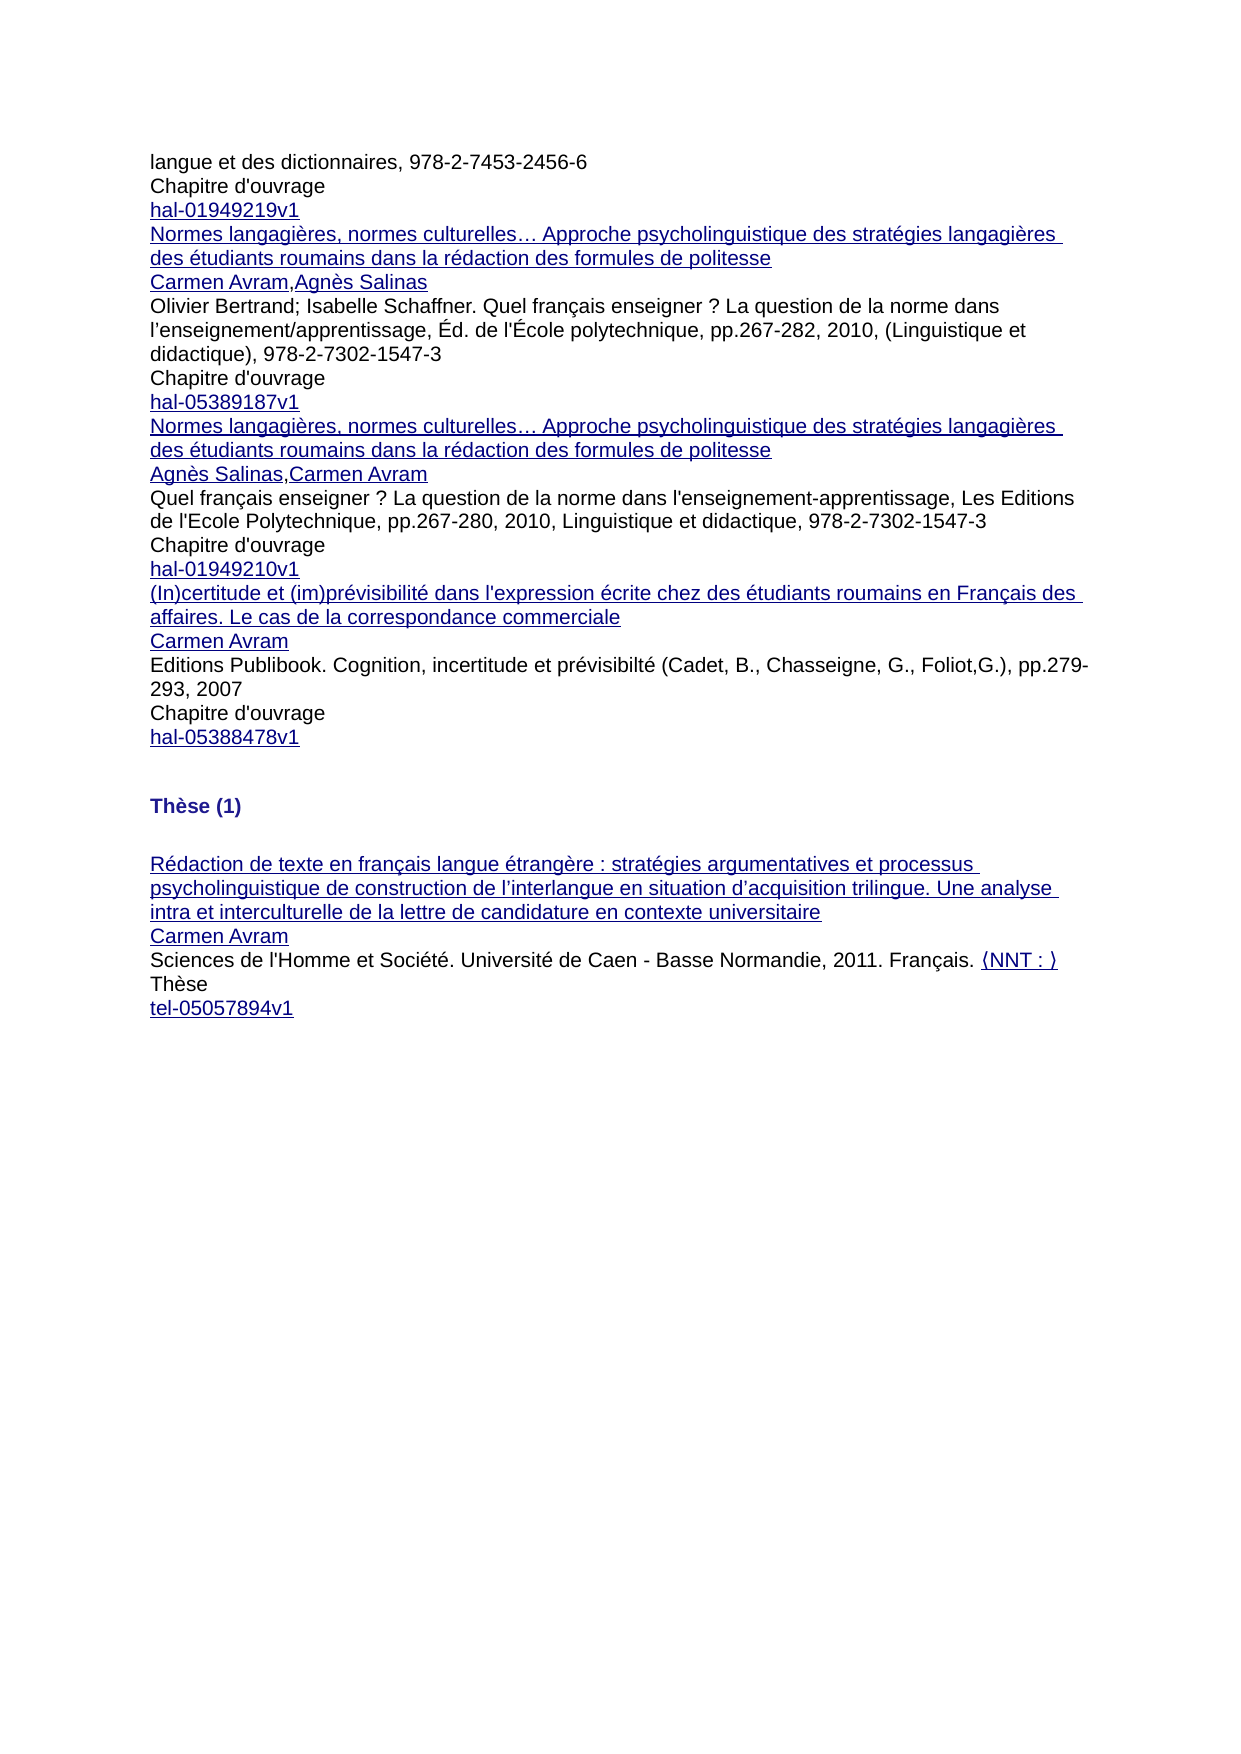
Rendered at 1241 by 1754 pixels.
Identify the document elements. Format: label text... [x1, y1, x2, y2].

table_cell Approche psycholinguistique et interculturelle des stratégies langagières dans le discours écrit : l’exemple de la lettre de candidature Carmen Avram,Agnès Salinas L'Analyse du discours dans la société : engagement du chercheur et demande sociale, 8, Honoré Champion, pp.249-265, 2012, Colloques, congrès et conférences sciences du langage, histoire de la langue et des dictionnaires, 978-2-7453-2456-6 Chapitre d'ouvrage hal-01949219v1 [150, 150, 1090, 222]
table_cell Normes langagières, normes culturelles… Approche psycholinguistique des stratégies langagières des étudiants roumains dans la rédaction des formules de politesse Carmen Avram,Agnès Salinas Olivier Bertrand; Isabelle Schaffner. Quel français enseigner ? La question de la norme dans l’enseignement/apprentissage, Éd. de l'École polytechnique, pp.267-282, 2010, (Linguistique et didactique), 978-2-7302-1547-3 Chapitre d'ouvrage hal-05389187v1 [150, 222, 1090, 413]
table_cell Normes langagières, normes culturelles… Approche psycholinguistique des stratégies langagières des étudiants roumains dans la rédaction des formules de politesse Agnès Salinas,Carmen Avram Quel français enseigner ? La question de la norme dans l'enseignement-apprentissage, Les Editions de l'Ecole Polytechnique, pp.267-280, 2010, Linguistique et didactique, 978-2-7302-1547-3 Chapitre d'ouvrage hal-01949210v1 [150, 414, 1090, 581]
subtitle Thèse (1) [150, 794, 1090, 818]
table_cell (In)certitude et (im)prévisibilité dans l'expression écrite chez des étudiants roumains en Français des affaires. Le cas de la correspondance commerciale Carmen Avram Editions Publibook. Cognition, incertitude et prévisibilté (Cadet, B., Chasseigne, G., Foliot,G.), pp.279-293, 2007 Chapitre d'ouvrage hal-05388478v1 [150, 581, 1090, 749]
table_header Rédaction de texte en français langue étrangère : stratégies argumentatives et processus psycholinguistique de construction de l’interlangue en situation d’acquisition trilingue. Une analyse intra et interculturelle de la lettre de candidature en contexte universitaire Carmen Avram Sciences de l'Homme et Société. Université de Caen - Basse Normandie, 2011. Français. ⟨NNT : ⟩ Thèse tel-05057894v1 [150, 852, 1090, 1020]
